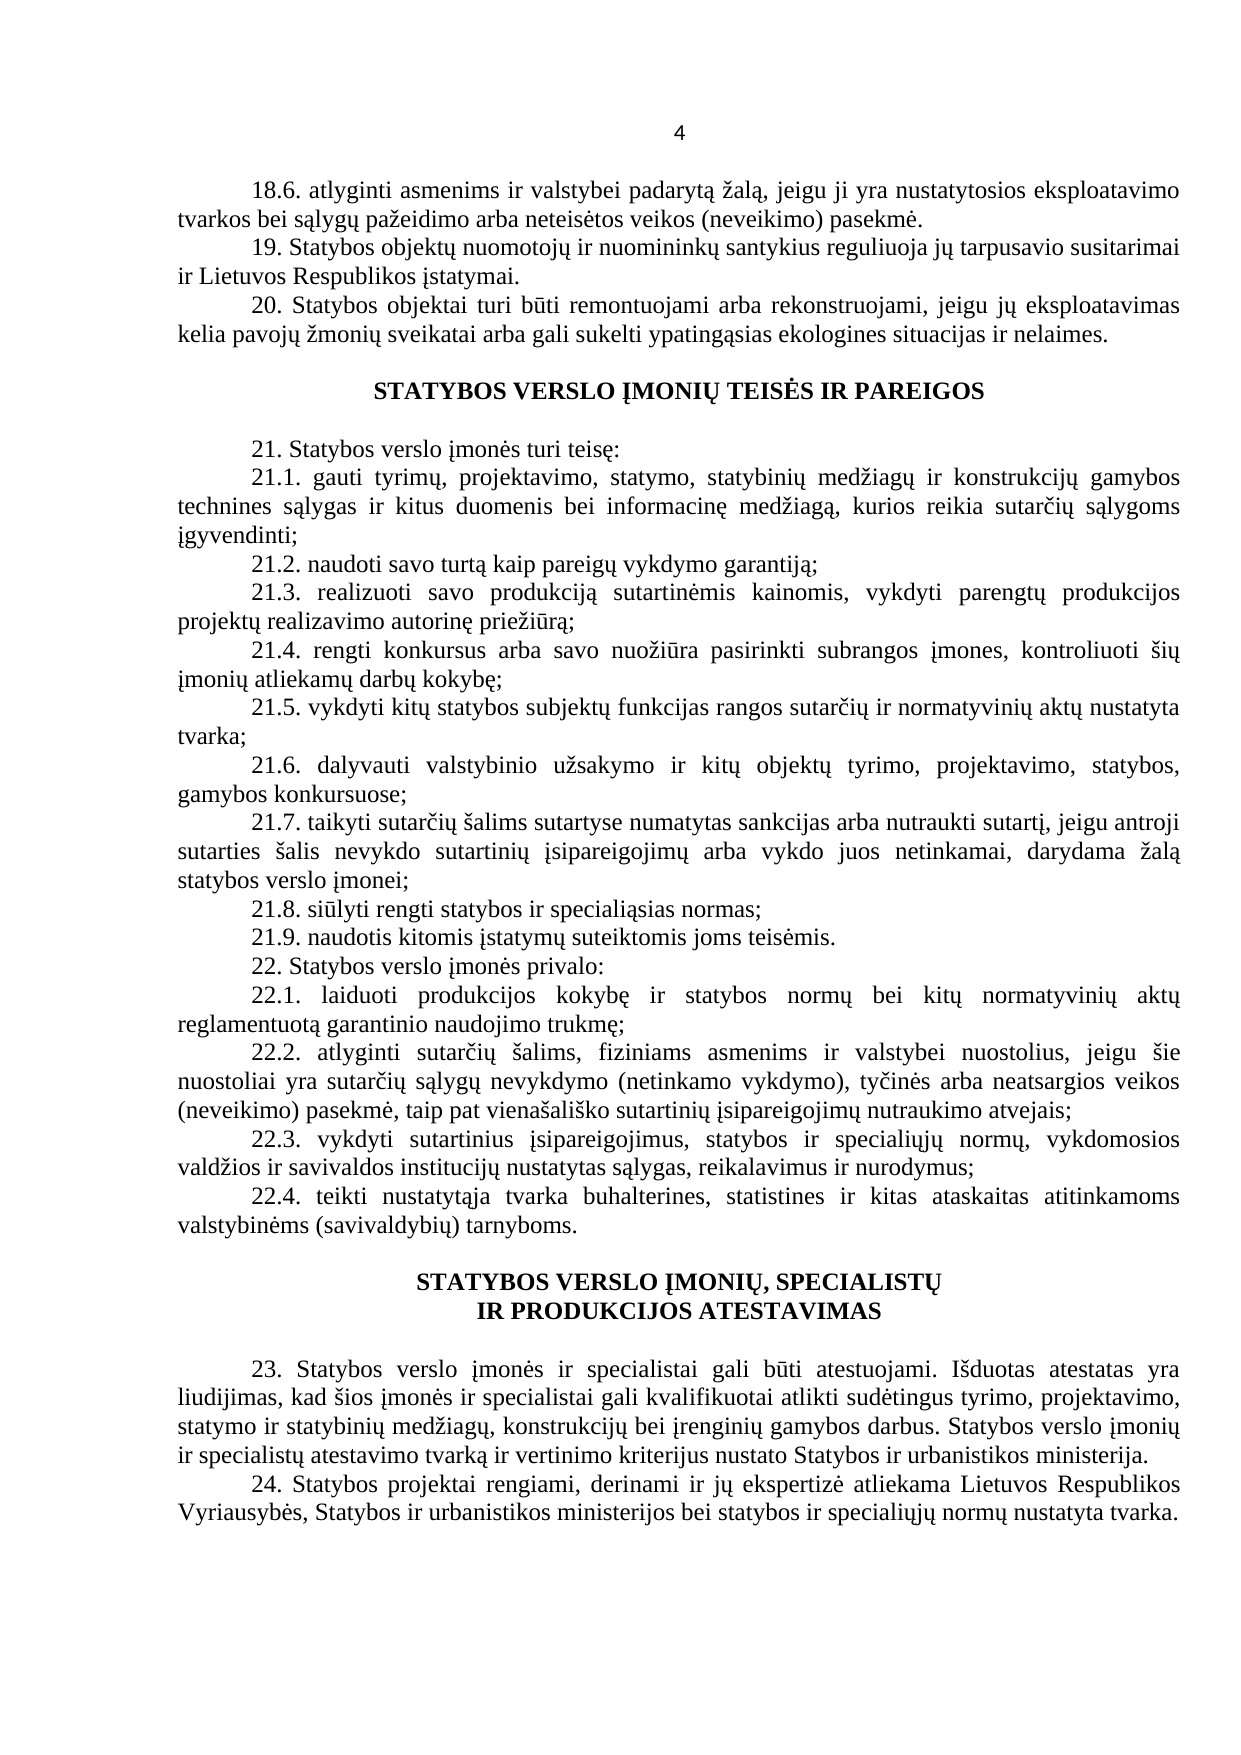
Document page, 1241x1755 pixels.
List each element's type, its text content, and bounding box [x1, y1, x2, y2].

text Statybos verslo įmonių teisės ir pareigos [177, 376, 1181, 405]
text 21.9. naudotis kitomis įstatymų suteiktomis joms teisėmis. [177, 922, 1181, 951]
text 21.8. siūlyti rengti statybos ir specialiąsias normas; [177, 894, 1181, 922]
text 21.1. gauti tyrimų, projektavimo, statymo, statybinių medžiagų ir konstrukcijų gamybos technines sąlygas ir kitus duomenis bei informacinę medžiagą, kurios reikia sutarčių sąlygoms įgyvendinti; [177, 462, 1181, 549]
text 21.7. taikyti sutarčių šalims sutartyse numatytas sankcijas arba nutraukti sutartį, jeigu antroji sutarties šalis nevykdo sutartinių įsipareigojimų arba vykdo juos netinkamai, darydama žalą statybos verslo įmonei; [177, 807, 1181, 894]
text 21.5. vykdyti kitų statybos subjektų funkcijas rangos sutarčių ir normatyvinių aktų nustatyta tvarka; [177, 692, 1181, 750]
text 22.4. teikti nustatytąja tvarka buhalterines, statistines ir kitas ataskaitas atitinkamoms valstybinėms (savivaldybių) tarnyboms. [177, 1181, 1181, 1239]
text 20. Statybos objektai turi būti remontuojami arba rekonstruojami, jeigu jų eksploatavimas kelia pavojų žmonių sveikatai arba gali sukelti ypatingąsias ekologines situacijas ir nelaimes. [177, 290, 1181, 347]
text 21.3. realizuoti savo produkciją sutartinėmis kainomis, vykdyti parengtų produkcijos projektų realizavimo autorinę priežiūrą; [177, 577, 1181, 635]
text 23. Statybos verslo įmonės ir specialistai gali būti atestuojami. Išduotas atestatas yra liudijimas, kad šios įmonės ir specialistai gali kvalifikuotai atlikti sudėtingus tyrimo, projektavimo, statymo ir statybinių medžiagų, konstrukcijų bei įrenginių gamybos darbus. Statybos verslo įmonių ir specialistų atestavimo tvarką ir vertinimo kriterijus nustato Statybos ir urbanistikos ministerija. [177, 1354, 1181, 1469]
text 21.4. rengti konkursus arba savo nuožiūra pasirinkti subrangos įmones, kontroliuoti šių įmonių atliekamų darbų kokybę; [177, 635, 1181, 692]
text 24. Statybos projektai rengiami, derinami ir jų ekspertizė atliekama Lietuvos Respublikos Vyriausybės, Statybos ir urbanistikos ministerijos bei statybos ir specialiųjų normų nustatyta tvarka. [177, 1469, 1181, 1526]
text 21. Statybos verslo įmonės turi teisę: [177, 434, 1181, 462]
text Statybos verslo įmonių, specialistų [177, 1267, 1181, 1296]
text 22.2. atlyginti sutarčių šalims, fiziniams asmenims ir valstybei nuostolius, jeigu šie nuostoliai yra sutarčių sąlygų nevykdymo (netinkamo vykdymo), tyčinės arba neatsargios veikos (neveikimo) pasekmė, taip pat vienašališko sutartinių įsipareigojimų nutraukimo atvejais; [177, 1037, 1181, 1124]
text 19. Statybos objektų nuomotojų ir nuomininkų santykius reguliuoja jų tarpusavio susitarimai ir Lietuvos Respublikos įstatymai. [177, 232, 1181, 290]
text 22. Statybos verslo įmonės privalo: [177, 951, 1181, 980]
text 21.6. dalyvauti valstybinio užsakymo ir kitų objektų tyrimo, projektavimo, statybos, gamybos konkursuose; [177, 750, 1181, 807]
text 22.3. vykdyti sutartinius įsipareigojimus, statybos ir specialiųjų normų, vykdomosios valdžios ir savivaldos institucijų nustatytas sąlygas, reikalavimus ir nurodymus; [177, 1124, 1181, 1181]
text 22.1. laiduoti produkcijos kokybę ir statybos normų bei kitų normatyvinių aktų reglamentuotą garantinio naudojimo trukmę; [177, 980, 1181, 1037]
text 21.2. naudoti savo turtą kaip pareigų vykdymo garantiją; [177, 549, 1181, 577]
text 18.6. atlyginti asmenims ir valstybei padarytą žalą, jeigu ji yra nustatytosios eksploatavimo tvarkos bei sąlygų pažeidimo arba neteisėtos veikos (neveikimo) pasekmė. [177, 175, 1181, 232]
text ir produkcijos atestavimas [177, 1296, 1181, 1325]
